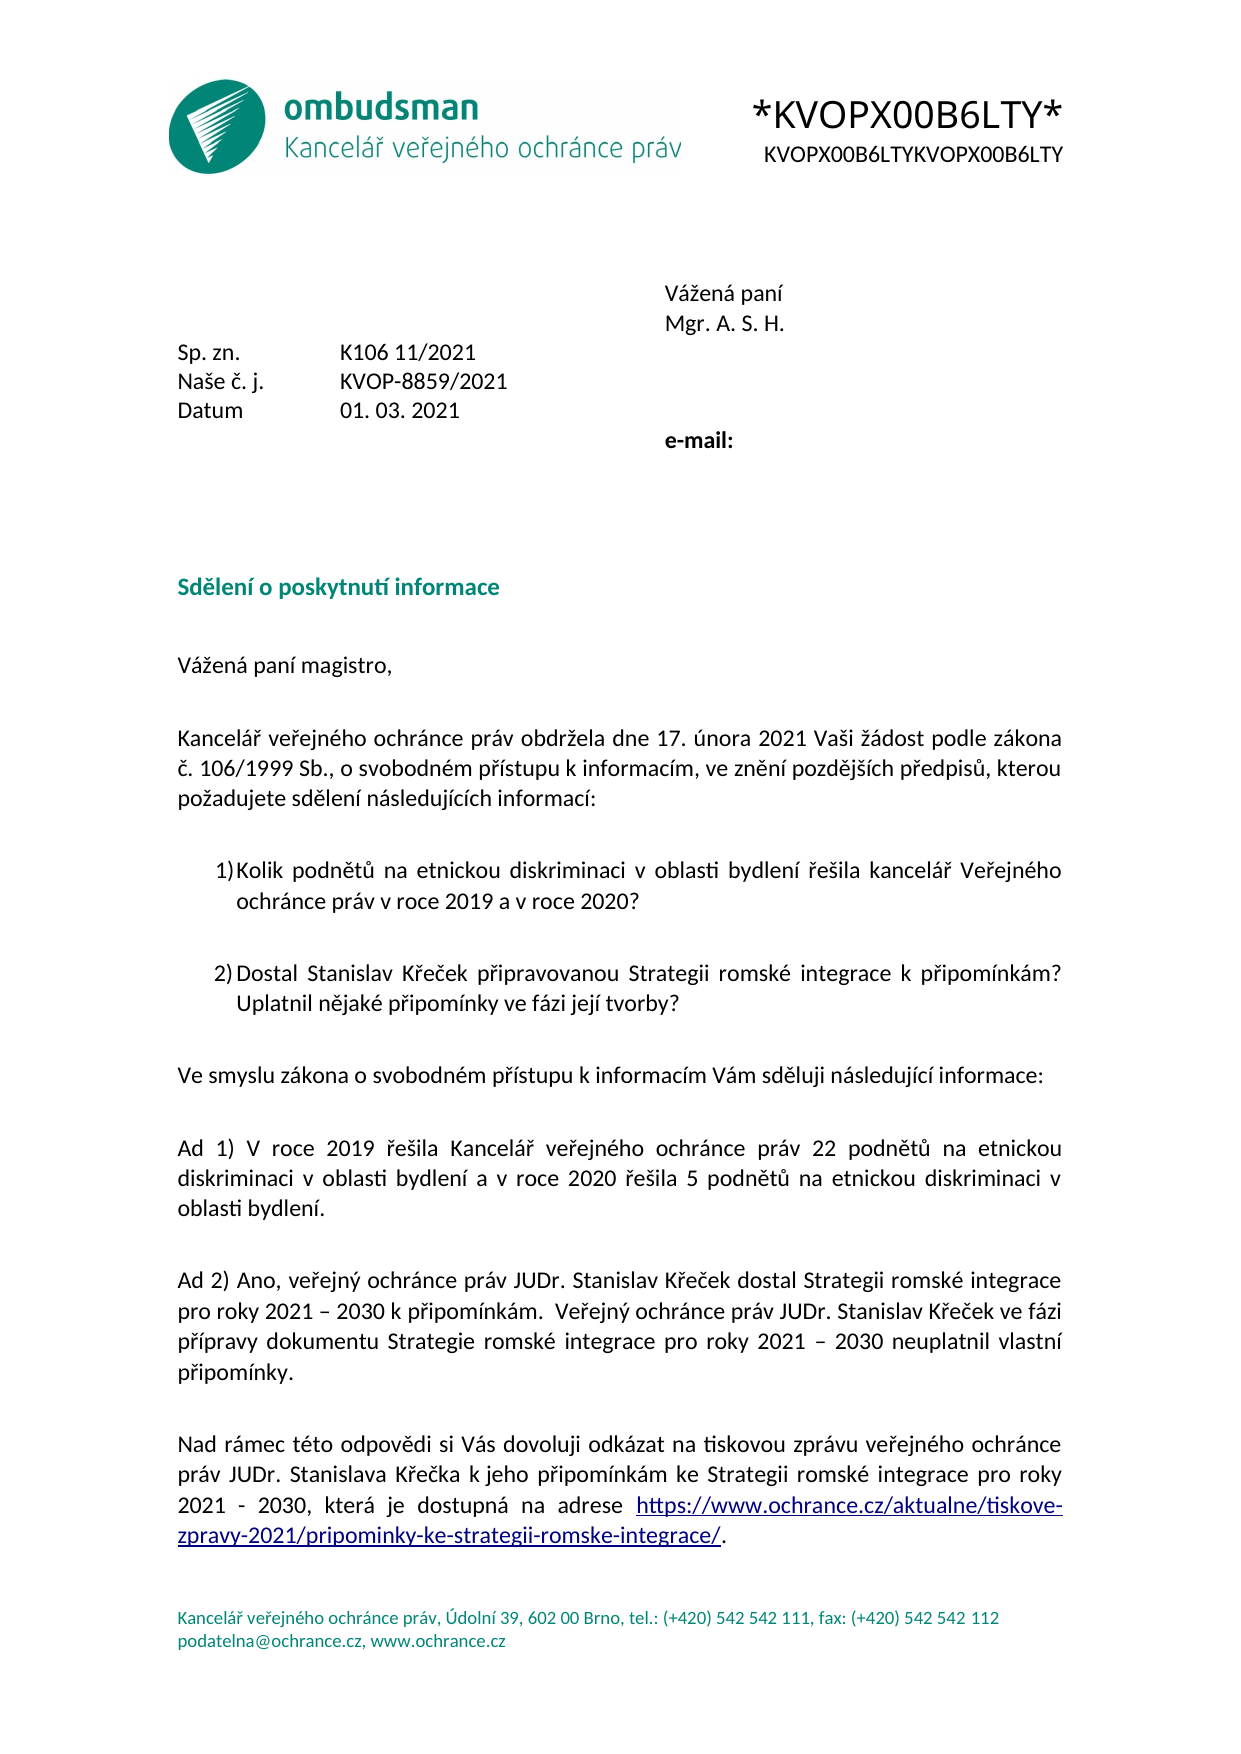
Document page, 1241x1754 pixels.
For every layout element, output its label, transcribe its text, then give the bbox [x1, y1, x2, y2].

text Ad 1) V roce 2019 řešila Kancelář veřejného ochránce práv 22 podnětů na etnickou diskriminaci v oblasti bydlení a v roce 2020 řešila 5 podnětů na etnickou diskriminaci v oblasti bydlení. [177, 1133, 1063, 1223]
text Ad 2) Ano, veřejný ochránce práv JUDr. Stanislav Křeček dostal Strategii romské integrace pro roky 2021 – 2030 k připomínkám. Veřejný ochránce práv JUDr. Stanislav Křeček ve fázi přípravy dokumentu Strategie romské integrace pro roky 2021 – 2030 neuplatnil vlastní připomínky. [177, 1266, 1063, 1386]
subtitle Sdělení o poskytnutí informace [177, 571, 1063, 602]
list Dostal Stanislav Křeček připravovanou Strategii romské integrace k připomínkám? Uplatnil nějaké připomínky ve fázi její tvorby? [213, 958, 1063, 1018]
table_header Vážená paní Mgr. A. S. H. e-mail: [665, 220, 1085, 571]
table_header K106 11/2021 KVOP-8859/2021 01. 03. 2021 [340, 220, 664, 571]
list Kolik podnětů na etnickou diskriminaci v oblasti bydlení řešila kancelář Veřejného ochránce práv v roce 2019 a v roce 2020? [215, 856, 1063, 915]
text Vážená paní magistro, [177, 651, 1063, 680]
table_header Sp. zn. Naše č. j. Datum [177, 220, 340, 571]
text Kancelář veřejného ochránce práv obdržela dne 17. února 2021 Vaši žádost podle zákona č. 106/1999 Sb., o svobodném přístupu k informacím, ve znění pozdějších předpisů, kterou požadujete sdělení následujících informací: [177, 723, 1063, 813]
text Ve smyslu zákona o svobodném přístupu k informacím Vám sděluji následující informace: [177, 1061, 1063, 1090]
text Nad rámec této odpovědi si Vás dovoluji odkázat na tiskovou zprávu veřejného ochránce práv JUDr. Stanislava Křečka k jeho připomínkám ke Strategii romské integrace pro roky 2021 - 2030, která je dostupná na adrese https://www.ochrance.cz/aktualne/tiskove-zpravy-2021/pripominky-ke-strategii-romske-integrace/. [177, 1429, 1063, 1549]
